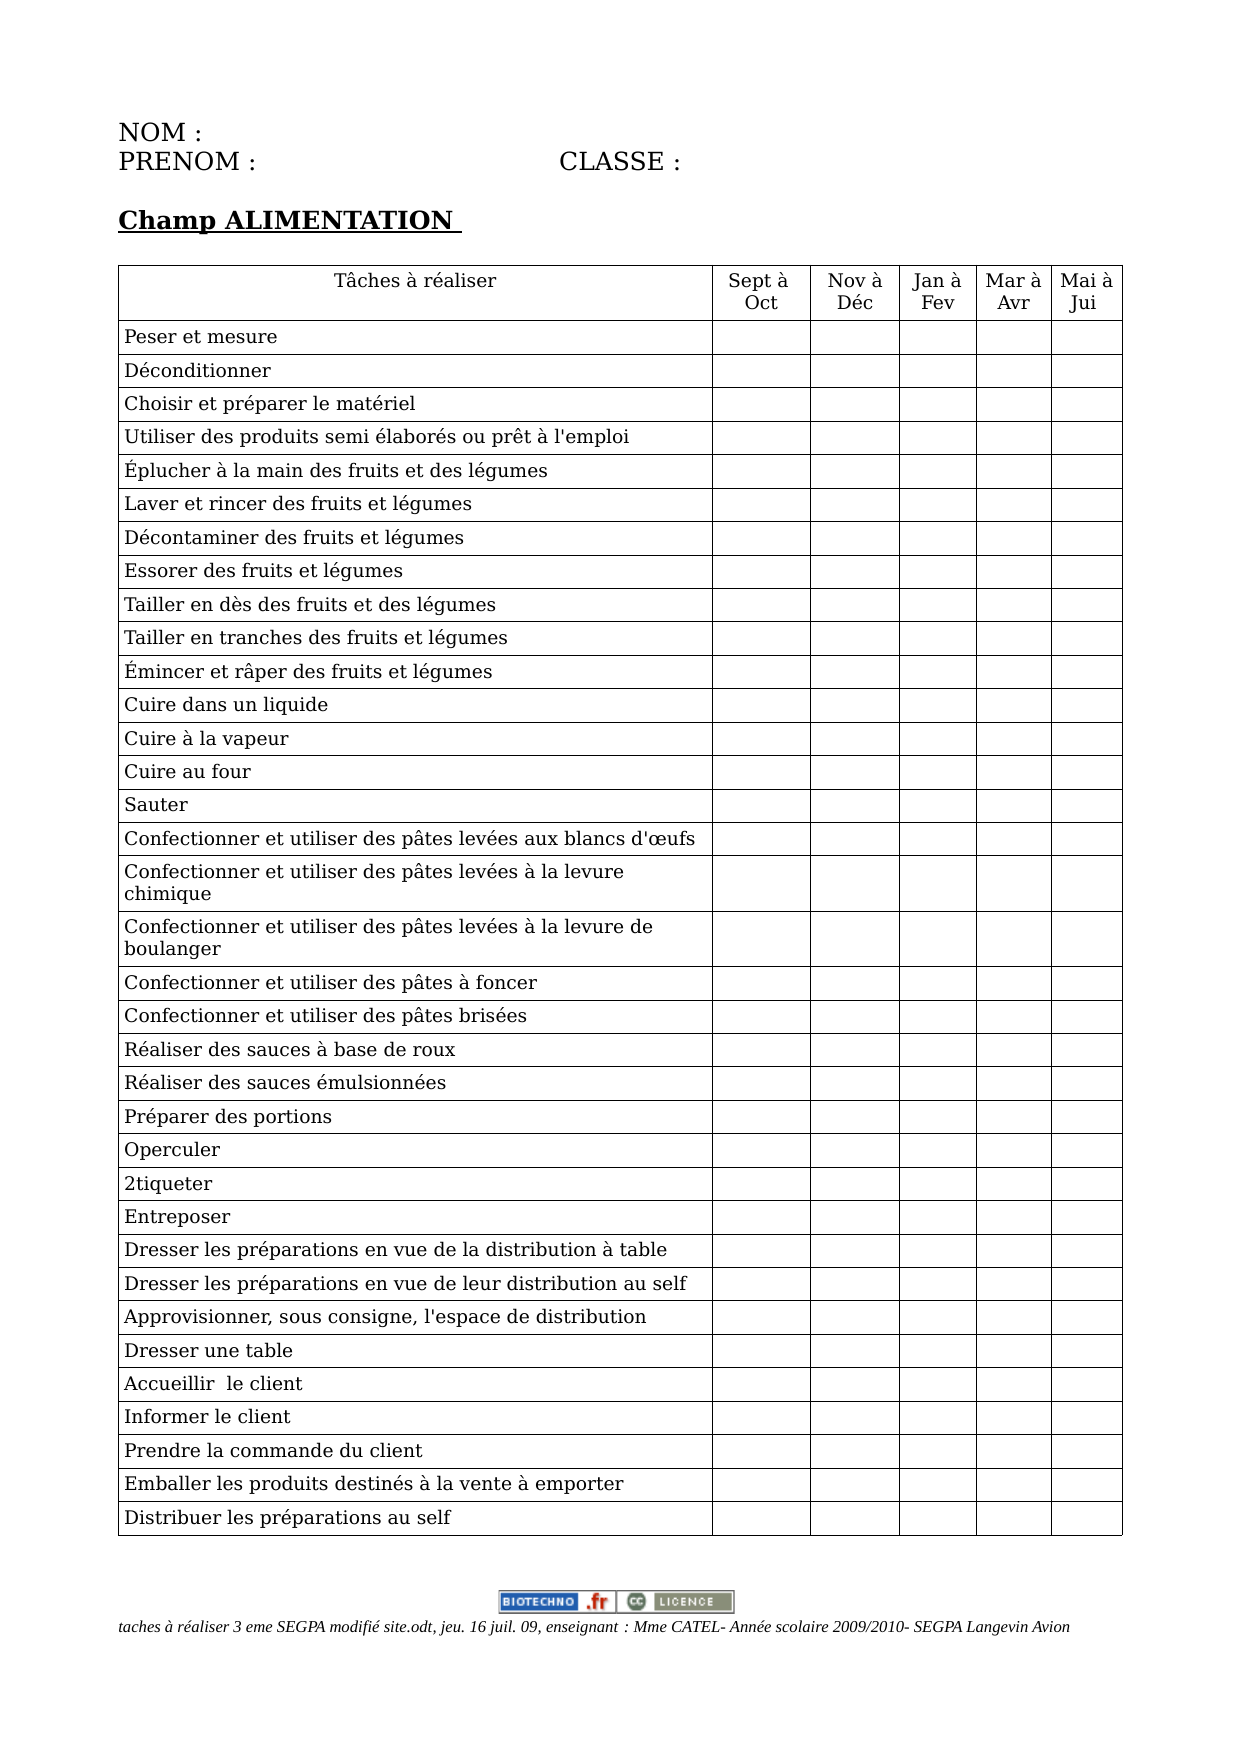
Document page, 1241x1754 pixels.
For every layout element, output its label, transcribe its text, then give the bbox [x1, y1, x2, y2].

table_cell [1052, 388, 1122, 421]
table_cell Cuire à la vapeur [119, 723, 712, 755]
table_cell [811, 723, 899, 755]
table_cell [977, 355, 1051, 387]
table_cell Utiliser des produits semi élaborés ou prêt à l'emploi [119, 422, 712, 454]
table_cell [713, 656, 810, 688]
table_cell [977, 723, 1051, 755]
table_cell [713, 912, 810, 966]
table_cell [900, 1469, 976, 1501]
table_cell [977, 656, 1051, 688]
table_cell [811, 856, 899, 911]
table_cell [977, 912, 1051, 966]
table_cell [811, 823, 899, 855]
table_cell Accueillir le client [119, 1368, 712, 1401]
table_cell [811, 388, 899, 421]
table_cell [811, 656, 899, 688]
table_cell [900, 388, 976, 421]
table_cell Peser et mesure [119, 321, 712, 354]
table_cell [713, 355, 810, 387]
table_cell [900, 856, 976, 911]
table_cell [977, 321, 1051, 354]
table_cell [900, 823, 976, 855]
table_cell [1052, 1001, 1122, 1033]
table_cell [900, 689, 976, 722]
table_cell Entreposer [119, 1201, 712, 1233]
table_cell [900, 1168, 976, 1200]
table_cell [1052, 790, 1122, 822]
table_cell [977, 422, 1051, 454]
table_cell [900, 455, 976, 488]
table_cell Operculer [119, 1134, 712, 1167]
table_cell [900, 656, 976, 688]
table_cell [1052, 522, 1122, 554]
table_cell [1052, 856, 1122, 911]
table_cell [811, 790, 899, 822]
table_cell Tailler en tranches des fruits et légumes [119, 622, 712, 655]
table_cell [977, 756, 1051, 788]
table_cell [713, 1201, 810, 1233]
table_cell [713, 1368, 810, 1401]
table_cell Décontaminer des fruits et légumes [119, 522, 712, 554]
table_cell [977, 1469, 1051, 1501]
table_cell [977, 455, 1051, 488]
table_cell [900, 489, 976, 521]
table_cell [977, 823, 1051, 855]
table_cell [811, 355, 899, 387]
table_cell [1052, 967, 1122, 999]
table_cell [1052, 355, 1122, 387]
table_cell [713, 1268, 810, 1300]
table_cell [900, 790, 976, 822]
table_cell [1052, 1201, 1122, 1233]
table_cell [900, 1201, 976, 1233]
table_cell [900, 522, 976, 554]
table_cell [1052, 912, 1122, 966]
table_cell Émincer et râper des fruits et légumes [119, 656, 712, 688]
table_cell [977, 967, 1051, 999]
table_cell [900, 422, 976, 454]
table_cell [977, 1301, 1051, 1334]
table_cell [811, 756, 899, 788]
table_cell [811, 1502, 899, 1534]
table_cell [811, 1268, 899, 1300]
table_cell [900, 967, 976, 999]
table_cell Sauter [119, 790, 712, 822]
table_cell [811, 1001, 899, 1033]
table_cell [977, 1402, 1051, 1434]
table_cell [811, 422, 899, 454]
table_cell [811, 455, 899, 488]
table_cell [713, 1502, 810, 1534]
table_cell [713, 1134, 810, 1167]
table_cell [977, 689, 1051, 722]
table_cell [977, 856, 1051, 911]
table_cell [900, 1001, 976, 1033]
table_cell Choisir et préparer le matériel [119, 388, 712, 421]
table_cell [811, 1368, 899, 1401]
table_cell Dresser les préparations en vue de la distribution à table [119, 1235, 712, 1267]
table_cell [900, 1502, 976, 1534]
table_cell [811, 1201, 899, 1233]
table_cell [811, 556, 899, 588]
table_cell [900, 589, 976, 621]
table_cell [977, 1168, 1051, 1200]
table_cell [1052, 1502, 1122, 1534]
table_cell [900, 355, 976, 387]
table_cell [1052, 1335, 1122, 1367]
table_cell [713, 1235, 810, 1267]
table_cell [811, 1067, 899, 1100]
table_cell Préparer des portions [119, 1101, 712, 1133]
table_cell [713, 1168, 810, 1200]
table_cell [900, 1034, 976, 1066]
table_cell [900, 1235, 976, 1267]
table_header Nov à Déc [811, 266, 899, 320]
table_cell [713, 1101, 810, 1133]
table_cell [811, 967, 899, 999]
table_cell [900, 622, 976, 655]
table_cell [977, 556, 1051, 588]
table_cell [900, 1368, 976, 1401]
table_cell [1052, 656, 1122, 688]
table_cell [977, 1001, 1051, 1033]
table_cell [977, 1101, 1051, 1133]
table_cell [1052, 1168, 1122, 1200]
table_cell [1052, 455, 1122, 488]
table_cell Essorer des fruits et légumes [119, 556, 712, 588]
table_cell [977, 1435, 1051, 1468]
table_cell Confectionner et utiliser des pâtes levées à la levure chimique [119, 856, 712, 911]
table_cell Réaliser des sauces à base de roux [119, 1034, 712, 1066]
table_cell [713, 522, 810, 554]
table_cell [900, 1435, 976, 1468]
table_cell Confectionner et utiliser des pâtes brisées [119, 1001, 712, 1033]
table_cell [1052, 1235, 1122, 1267]
table_header Tâches à réaliser [119, 266, 712, 320]
table_cell [713, 1001, 810, 1033]
table_cell [900, 321, 976, 354]
table_cell [900, 912, 976, 966]
table_header Mar à Avr [977, 266, 1051, 320]
table_cell [1052, 1067, 1122, 1100]
table_cell [713, 967, 810, 999]
picture [498, 1590, 735, 1614]
table_cell [1052, 1134, 1122, 1167]
table_cell Emballer les produits destinés à la vente à emporter [119, 1469, 712, 1501]
table_cell [811, 912, 899, 966]
table_cell [977, 1502, 1051, 1534]
table_cell Prendre la commande du client [119, 1435, 712, 1468]
table_cell [713, 1067, 810, 1100]
table_cell [713, 689, 810, 722]
table_cell [1052, 1435, 1122, 1468]
table_cell [713, 823, 810, 855]
table_cell [713, 622, 810, 655]
table_cell [713, 1301, 810, 1334]
table_cell Informer le client [119, 1402, 712, 1434]
table_cell [900, 1067, 976, 1100]
table_cell [811, 1301, 899, 1334]
table_cell [811, 489, 899, 521]
table_cell [900, 1335, 976, 1367]
table_cell [713, 790, 810, 822]
table_cell [811, 622, 899, 655]
table_cell [713, 422, 810, 454]
table_cell [977, 1268, 1051, 1300]
table_cell [977, 1368, 1051, 1401]
table_cell [811, 1469, 899, 1501]
table_cell [977, 388, 1051, 421]
table_cell [811, 1101, 899, 1133]
table_cell [811, 1335, 899, 1367]
table_cell [811, 1435, 899, 1468]
table_cell [713, 1335, 810, 1367]
table_cell [811, 689, 899, 722]
table_cell [900, 723, 976, 755]
table_cell [977, 1201, 1051, 1233]
table_cell [977, 489, 1051, 521]
table_cell [1052, 622, 1122, 655]
table_cell [1052, 1268, 1122, 1300]
table_cell [900, 1301, 976, 1334]
table_cell Dresser une table [119, 1335, 712, 1367]
table_cell [1052, 1469, 1122, 1501]
table_cell [1052, 1402, 1122, 1434]
table_cell [977, 1235, 1051, 1267]
table_cell [900, 1134, 976, 1167]
table_cell [713, 589, 810, 621]
table_cell Approvisionner, sous consigne, l'espace de distribution [119, 1301, 712, 1334]
table_cell [977, 1134, 1051, 1167]
table_cell [713, 1034, 810, 1066]
table_cell [811, 1235, 899, 1267]
table_cell [713, 455, 810, 488]
table_cell [811, 589, 899, 621]
table_cell [900, 1268, 976, 1300]
table_cell [713, 756, 810, 788]
table_header Sept à Oct [713, 266, 810, 320]
table_cell [1052, 422, 1122, 454]
table_cell [1052, 321, 1122, 354]
table_header Mai à Jui [1052, 266, 1122, 320]
table_cell [1052, 489, 1122, 521]
table_cell [811, 1168, 899, 1200]
table_cell [977, 1034, 1051, 1066]
table_cell [713, 723, 810, 755]
table_cell [811, 522, 899, 554]
table_cell [713, 856, 810, 911]
table_cell [977, 1067, 1051, 1100]
table_cell [713, 489, 810, 521]
table_cell Confectionner et utiliser des pâtes à foncer [119, 967, 712, 999]
table_cell [1052, 556, 1122, 588]
table_cell [1052, 723, 1122, 755]
table_cell Réaliser des sauces émulsionnées [119, 1067, 712, 1100]
table_cell [713, 321, 810, 354]
table_cell [1052, 1301, 1122, 1334]
table_cell Éplucher à la main des fruits et des légumes [119, 455, 712, 488]
table_cell [1052, 756, 1122, 788]
table_cell Confectionner et utiliser des pâtes levées à la levure de boulanger [119, 912, 712, 966]
table_cell [977, 589, 1051, 621]
table_cell [977, 622, 1051, 655]
table_cell [977, 1335, 1051, 1367]
table_cell [900, 756, 976, 788]
text Champ ALIMENTATION [118, 206, 1122, 235]
table_cell [811, 1134, 899, 1167]
table_cell Laver et rincer des fruits et légumes [119, 489, 712, 521]
table_cell [713, 1402, 810, 1434]
table_cell [1052, 589, 1122, 621]
table_cell Déconditionner [119, 355, 712, 387]
table_cell [1052, 1101, 1122, 1133]
table_cell [811, 321, 899, 354]
table_cell [900, 1402, 976, 1434]
table_cell Confectionner et utiliser des pâtes levées aux blancs d'œufs [119, 823, 712, 855]
table_cell 2tiqueter [119, 1168, 712, 1200]
table_cell [1052, 1368, 1122, 1401]
table_cell [900, 556, 976, 588]
table_cell Distribuer les préparations au self [119, 1502, 712, 1534]
table_cell Cuire au four [119, 756, 712, 788]
table_cell [1052, 1034, 1122, 1066]
table_cell [900, 1101, 976, 1133]
table_cell [811, 1034, 899, 1066]
table_cell [713, 556, 810, 588]
table_cell Dresser les préparations en vue de leur distribution au self [119, 1268, 712, 1300]
table_cell Tailler en dès des fruits et des légumes [119, 589, 712, 621]
table_cell [713, 388, 810, 421]
table_cell [1052, 689, 1122, 722]
table_cell [811, 1402, 899, 1434]
table_cell [977, 790, 1051, 822]
table_cell Cuire dans un liquide [119, 689, 712, 722]
table_cell [977, 522, 1051, 554]
table_cell [713, 1469, 810, 1501]
table_cell [713, 1435, 810, 1468]
table_cell [1052, 823, 1122, 855]
table_header Jan à Fev [900, 266, 976, 320]
